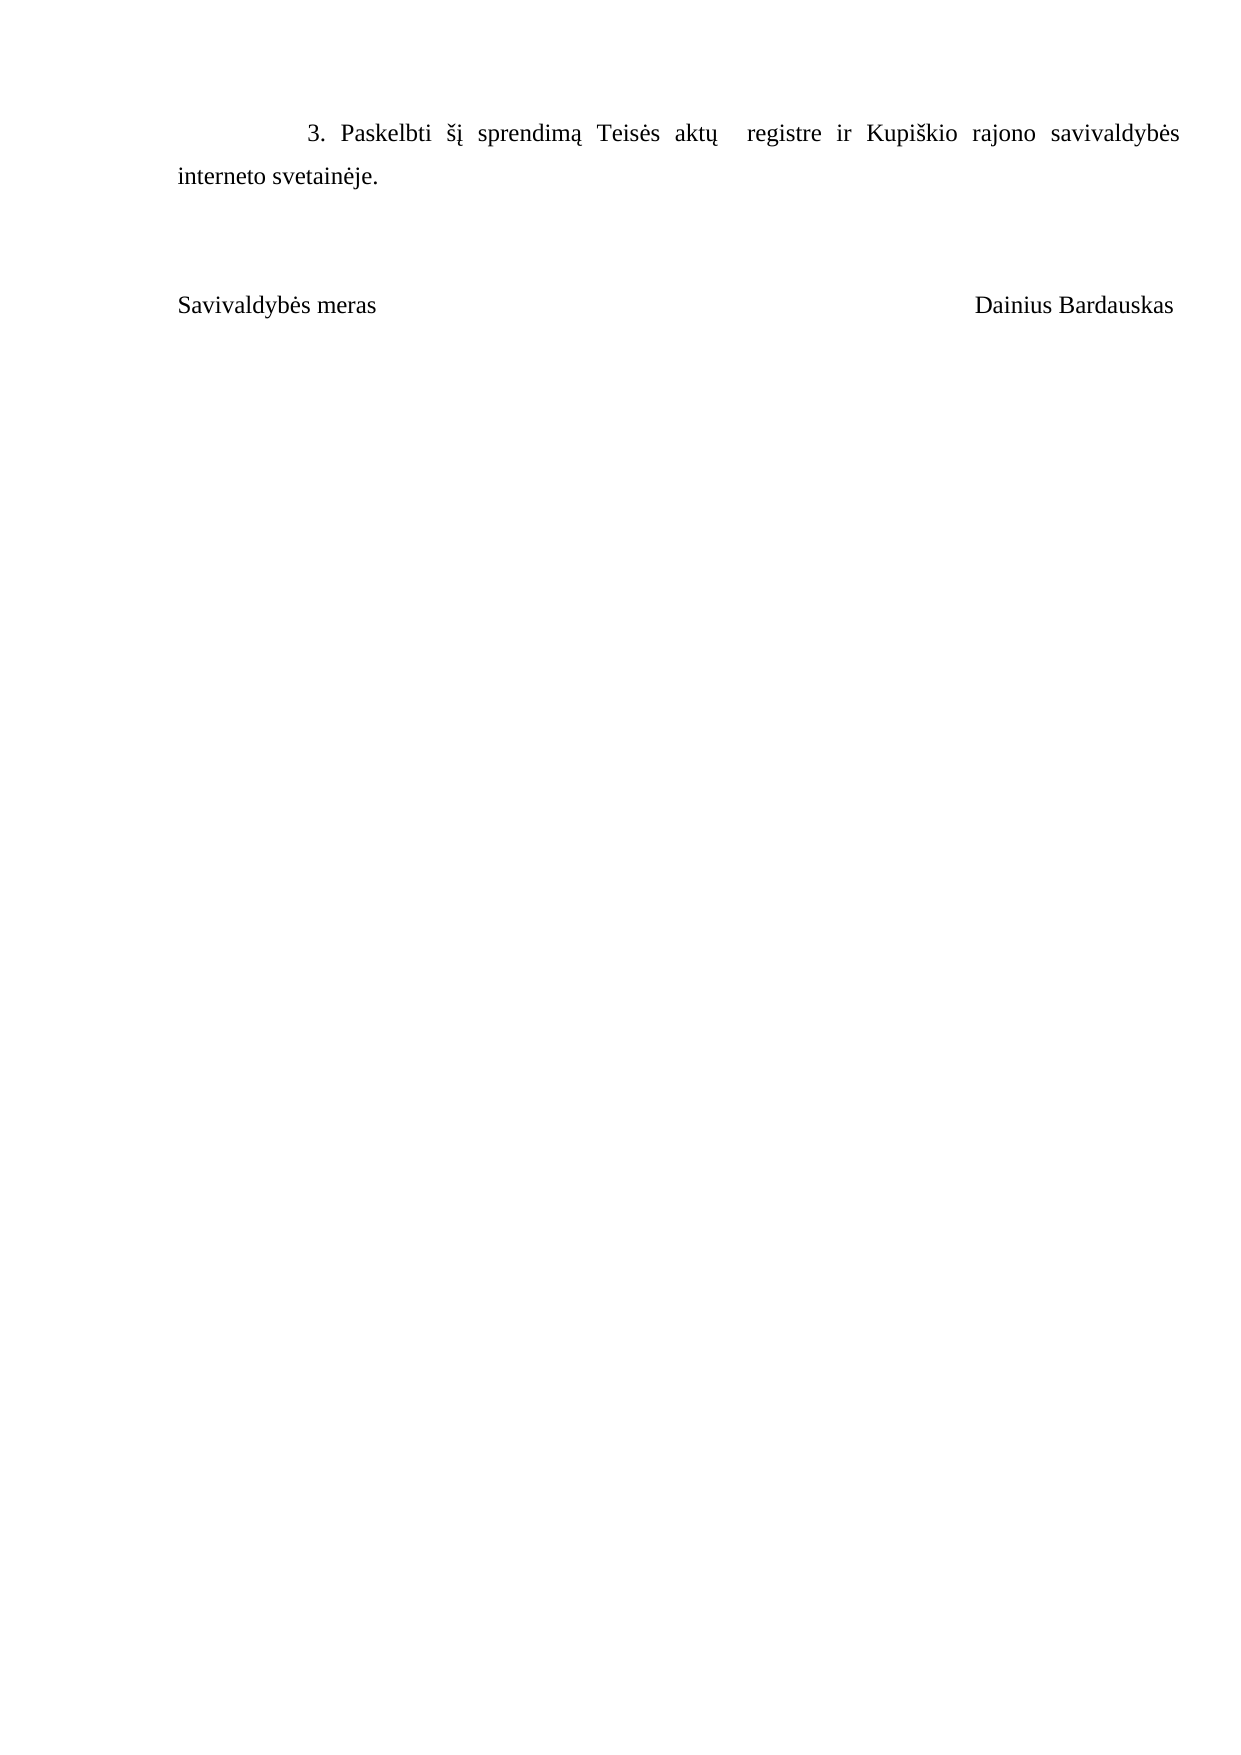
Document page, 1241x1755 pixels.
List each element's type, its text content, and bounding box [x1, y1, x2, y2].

text 3. Paskelbti šį sprendimą Teisės aktų registre ir Kupiškio rajono savivaldybės interneto svetainėje. [177, 118, 1181, 190]
text Savivaldybės meras Dainius Bardauskas [177, 291, 1181, 319]
